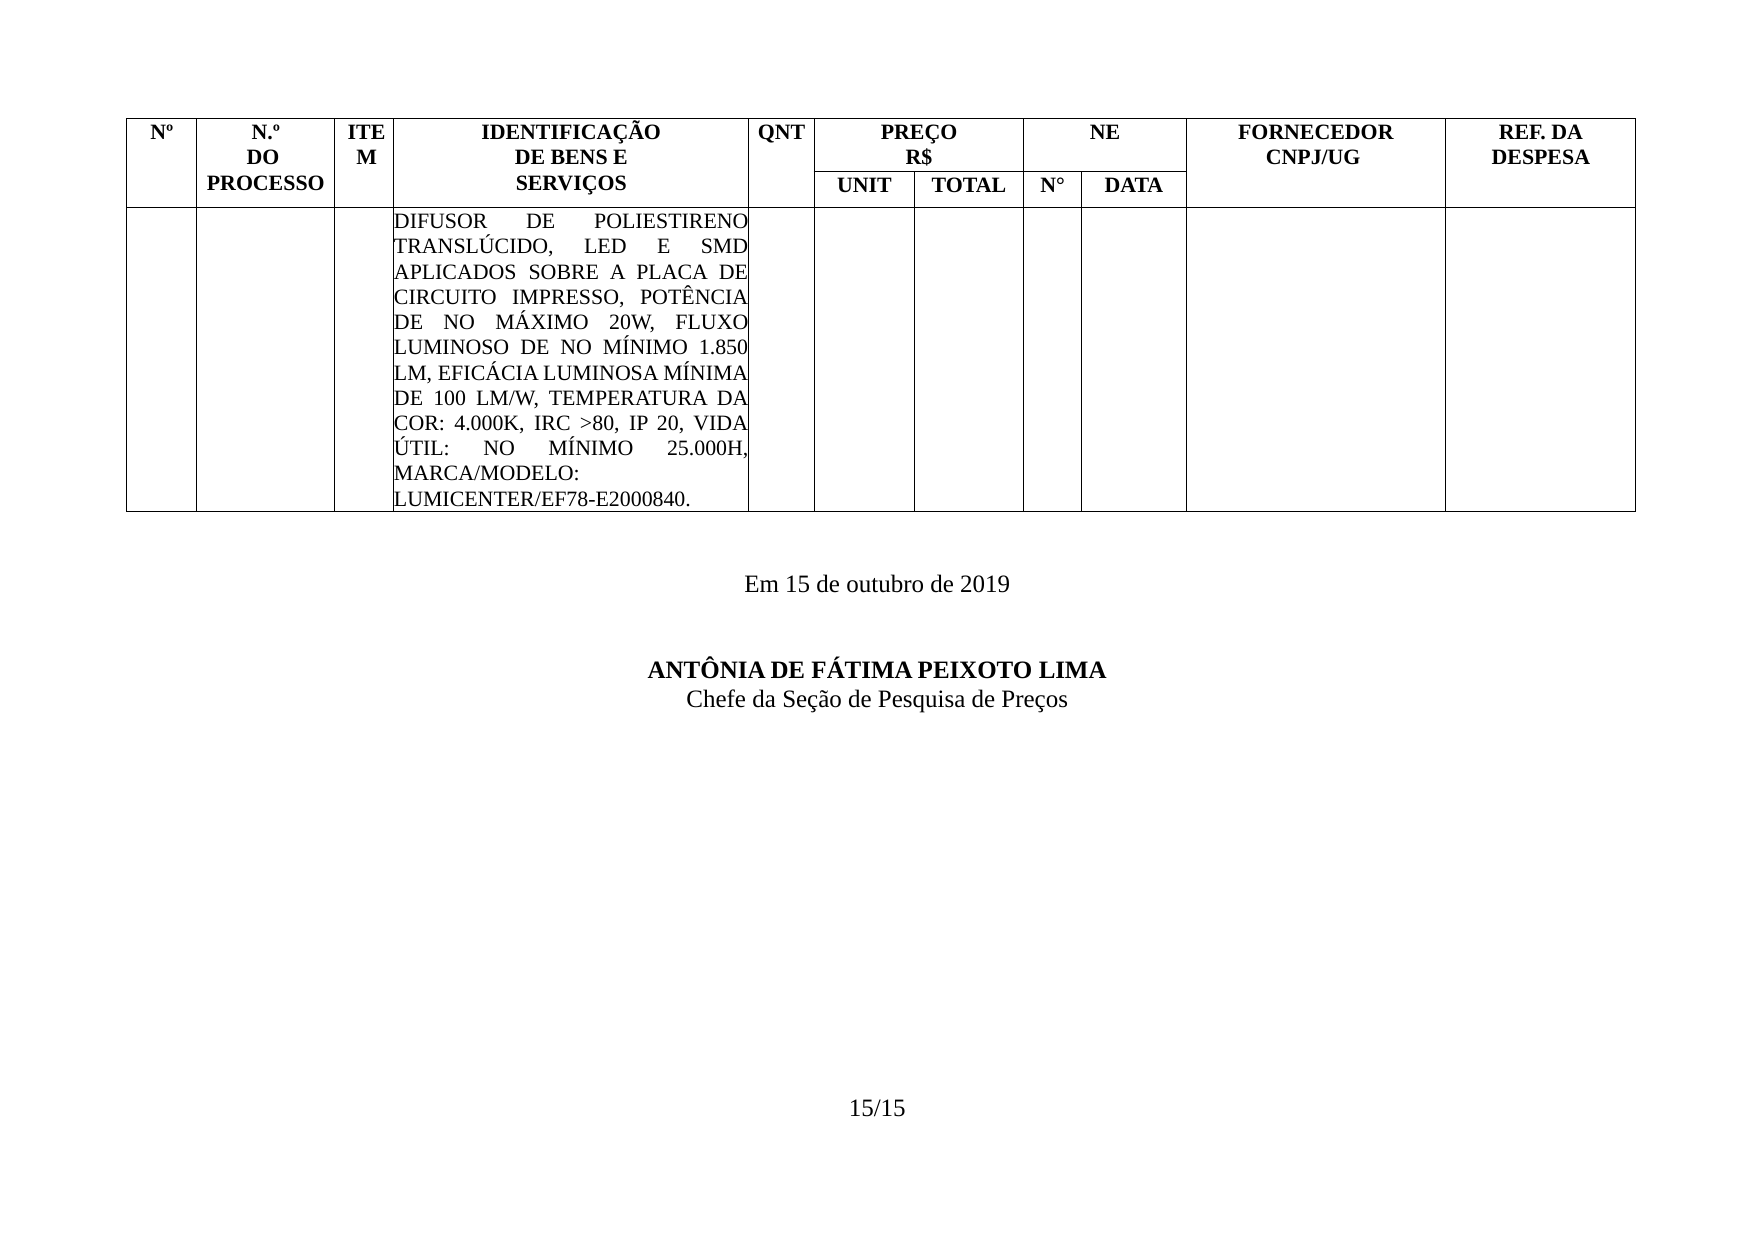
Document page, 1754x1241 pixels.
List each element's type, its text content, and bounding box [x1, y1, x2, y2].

table_cell N° [1024, 172, 1081, 207]
table_header NE [1024, 119, 1186, 171]
table_header IDENTIFICAÇÃO DE BENS E SERVIÇOS [394, 119, 748, 207]
table_header N.º DO PROCESSO [197, 119, 334, 207]
table_cell [197, 208, 334, 511]
table_cell [335, 208, 393, 511]
table_cell TOTAL [915, 172, 1023, 207]
table_cell [915, 208, 1023, 511]
text ANTÔNIA DE FÁTIMA PEIXOTO LIMA [118, 656, 1636, 684]
table_cell UNIT [815, 172, 914, 207]
table_header PREÇO R$ [815, 119, 1023, 171]
table_header FORNECEDOR CNPJ/UG [1187, 119, 1445, 207]
table_header Nº [127, 119, 196, 207]
table_cell [815, 208, 914, 511]
table_cell DATA [1082, 172, 1186, 207]
table_header REF. DA DESPESA [1446, 119, 1635, 207]
table_cell [749, 208, 814, 511]
table_header ITEM [335, 119, 393, 207]
text Chefe da Seção de Pesquisa de Preços [118, 684, 1636, 713]
table_cell [1187, 208, 1445, 511]
table_cell [1082, 208, 1186, 511]
table_cell [1024, 208, 1081, 511]
table_cell [1446, 208, 1635, 511]
text Em 15 de outubro de 2019 [118, 569, 1636, 598]
table_cell [127, 208, 196, 511]
table_cell DIFUSOR DE POLIESTIRENO TRANSLÚCIDO, LED E SMD APLICADOS SOBRE A PLACA DE CIRCUITO IMPRESSO, POTÊNCIA DE NO MÁXIMO 20W, FLUXO LUMINOSO DE NO MÍNIMO 1.850 LM, EFICÁCIA LUMINOSA MÍNIMA DE 100 LM/W, TEMPERATURA DA COR: 4.000K, IRC >80, IP 20, VIDA ÚTIL: NO MÍNIMO 25.000H, MARCA/MODELO: LUMICENTER/EF78-E2000840. [394, 208, 748, 511]
table_header QNT [749, 119, 814, 207]
